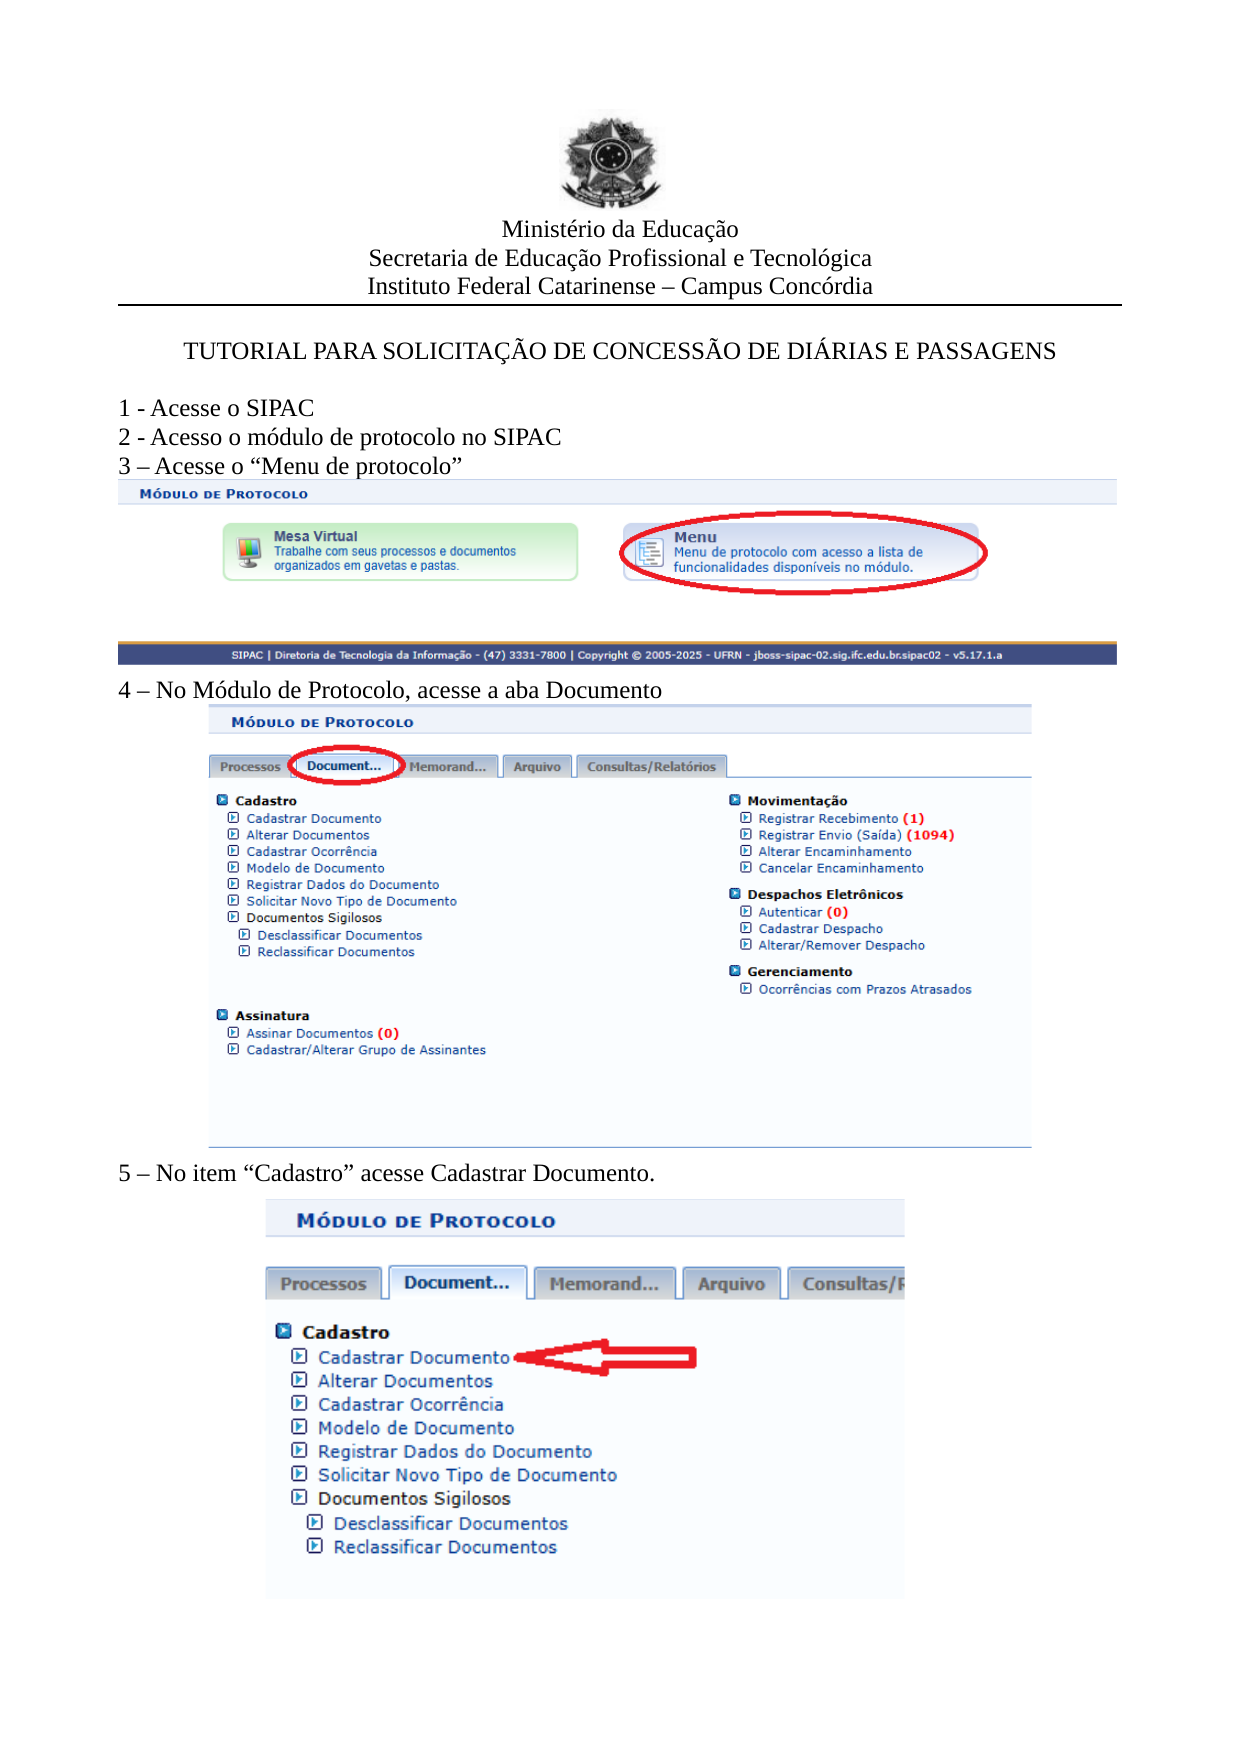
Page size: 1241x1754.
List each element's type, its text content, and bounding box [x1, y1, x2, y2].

text 5 – No item “Cadastro” acesse Cadastrar Documento. [118, 704, 1122, 1187]
text 1 - Acesse o SIPAC [118, 393, 1122, 422]
text 2 - Acesso o módulo de protocolo no SIPAC [118, 422, 1122, 451]
text 4 – No Módulo de Protocolo, acesse a aba Documento [118, 676, 1122, 704]
picture [118, 479, 1123, 676]
text TUTORIAL PARA SOLICITAÇÃO DE CONCESSÃO DE DIÁRIAS E PASSAGENS [118, 336, 1122, 365]
text 3 – Acesse o “Menu de protocolo” [118, 451, 1122, 479]
picture [265, 1199, 905, 1599]
picture [208, 704, 1032, 1159]
